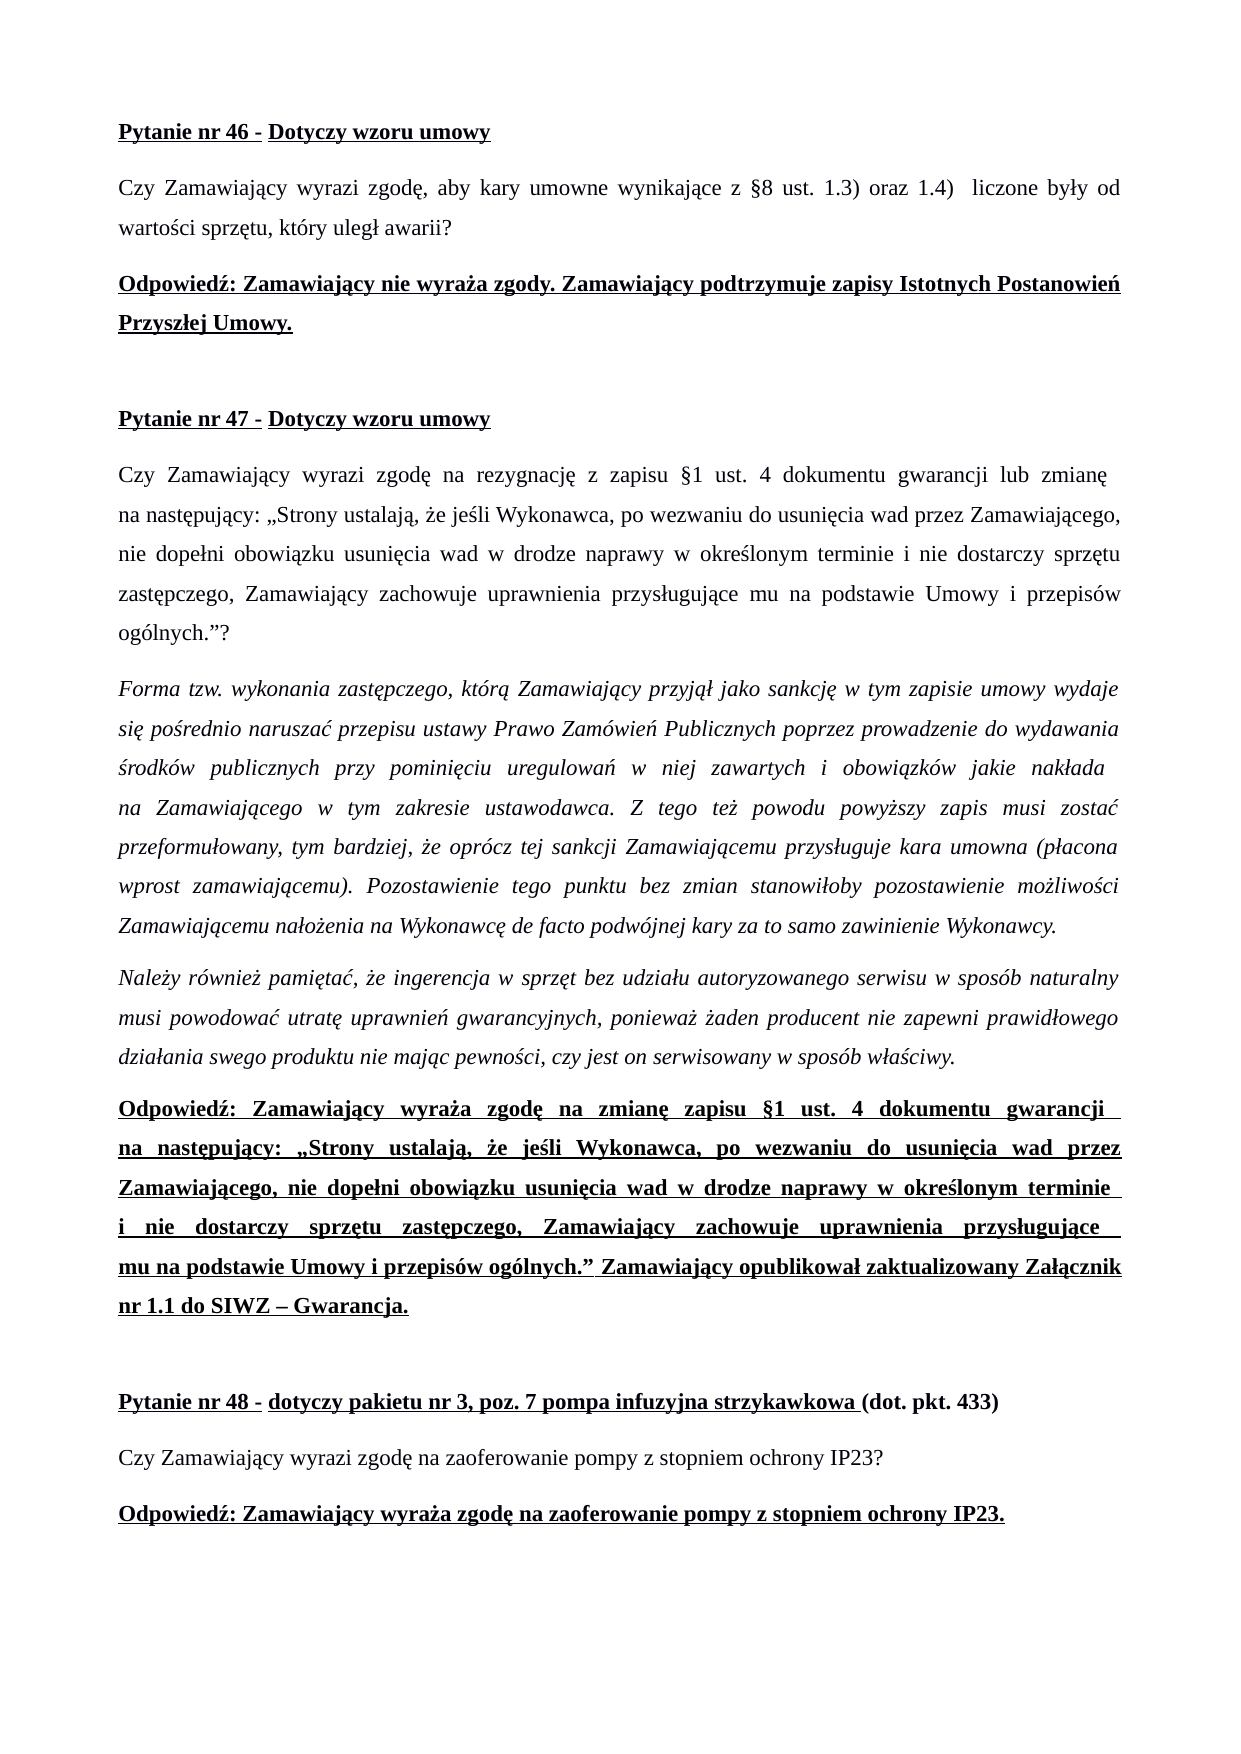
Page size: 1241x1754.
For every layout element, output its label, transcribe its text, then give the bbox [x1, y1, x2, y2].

list Odpowiedź: Zamawiający wyraża zgodę na zaoferowanie pompy z stopniem ochrony IP23. [118, 1500, 1122, 1527]
text Odpowiedź: Zamawiający wyraża zgodę na zmianę zapisu §1 ust. 4 dokumentu gwarancji na następujący: „Strony ustalają, że jeśli Wykonawca, po wezwaniu do usunięcia wad przez [118, 1095, 1122, 1157]
text Odpowiedź: Zamawiający nie wyraża zgody. Zamawiający podtrzymuje zapisy Istotnych Postanowień Przyszłej Umowy. [118, 270, 1122, 336]
text Pytanie nr 47 - Dotyczy wzoru umowy [118, 405, 1122, 431]
text Należy również pamiętać, że ingerencja w sprzęt bez udziału autoryzowanego serwisu w sposób naturalny musi powodować utratę uprawnień gwarancyjnych, ponieważ żaden producent nie zapewni prawidłowego działania swego produktu nie mając pewności, czy jest on serwisowany w sposób właściwy. [118, 964, 1122, 1069]
text Czy Zamawiający wyrazi zgodę na rezygnację z zapisu §1 ust. 4 dokumentu gwarancji lub zmianę na następujący: „Strony ustalają, że jeśli Wykonawca, po wezwaniu do usunięcia wad przez Zamawiającego, nie dopełni obowiązku usunięcia wad w drodze naprawy w określonym terminie i nie dostarczy sprzętu zastępczego, Zamawiający zachowuje uprawnienia przysługujące mu na podstawie Umowy i przepisów ogólnych.”? [118, 461, 1122, 645]
text Czy Zamawiający wyrazi zgodę, aby kary umowne wynikające z §8 ust. 1.3) oraz 1.4) liczone były od wartości sprzętu, który uległ awarii? [118, 174, 1122, 240]
text Pytanie nr 48 - dotyczy pakietu nr 3, poz. 7 pompa infuzyjna strzykawkowa (dot. pkt. 433) [118, 1388, 1122, 1414]
text Zamawiającego, nie dopełni obowiązku usunięcia wad w drodze naprawy w określonym terminie [118, 1159, 1122, 1197]
list Czy Zamawiający wyrazi zgodę na zaoferowanie pompy z stopniem ochrony IP23? [118, 1444, 1122, 1471]
text i nie dostarczy sprzętu zastępczego, Zamawiający zachowuje uprawnienia przysługujące mu na podstawie Umowy i przepisów ogólnych.” Zamawiający opublikował zaktualizowany Załącznik [118, 1198, 1122, 1276]
text Pytanie nr 46 - Dotyczy wzoru umowy [118, 118, 1122, 144]
text Forma tzw. wykonania zastępczego, którą Zamawiający przyjął jako sankcję w tym zapisie umowy wydaje się pośrednio naruszać przepisu ustawy Prawo Zamówień Publicznych poprzez prowadzenie do wydawania środków publicznych przy pominięciu uregulowań w niej zawartych i obowiązków jakie nakłada na Zamawiającego w tym zakresie ustawodawca. Z tego też powodu powyższy zapis musi zostać przeformułowany, tym bardziej, że oprócz tej sankcji Zamawiającemu przysługuje kara umowna (płacona wprost zamawiającemu). Pozostawienie tego punktu bez zmian stanowiłoby pozostawienie możliwości Zamawiającemu nałożenia na Wykonawcę de facto podwójnej kary za to samo zawinienie Wykonawcy. [118, 675, 1122, 938]
text nr 1.1 do SIWZ – Gwarancja. [118, 1277, 1122, 1319]
